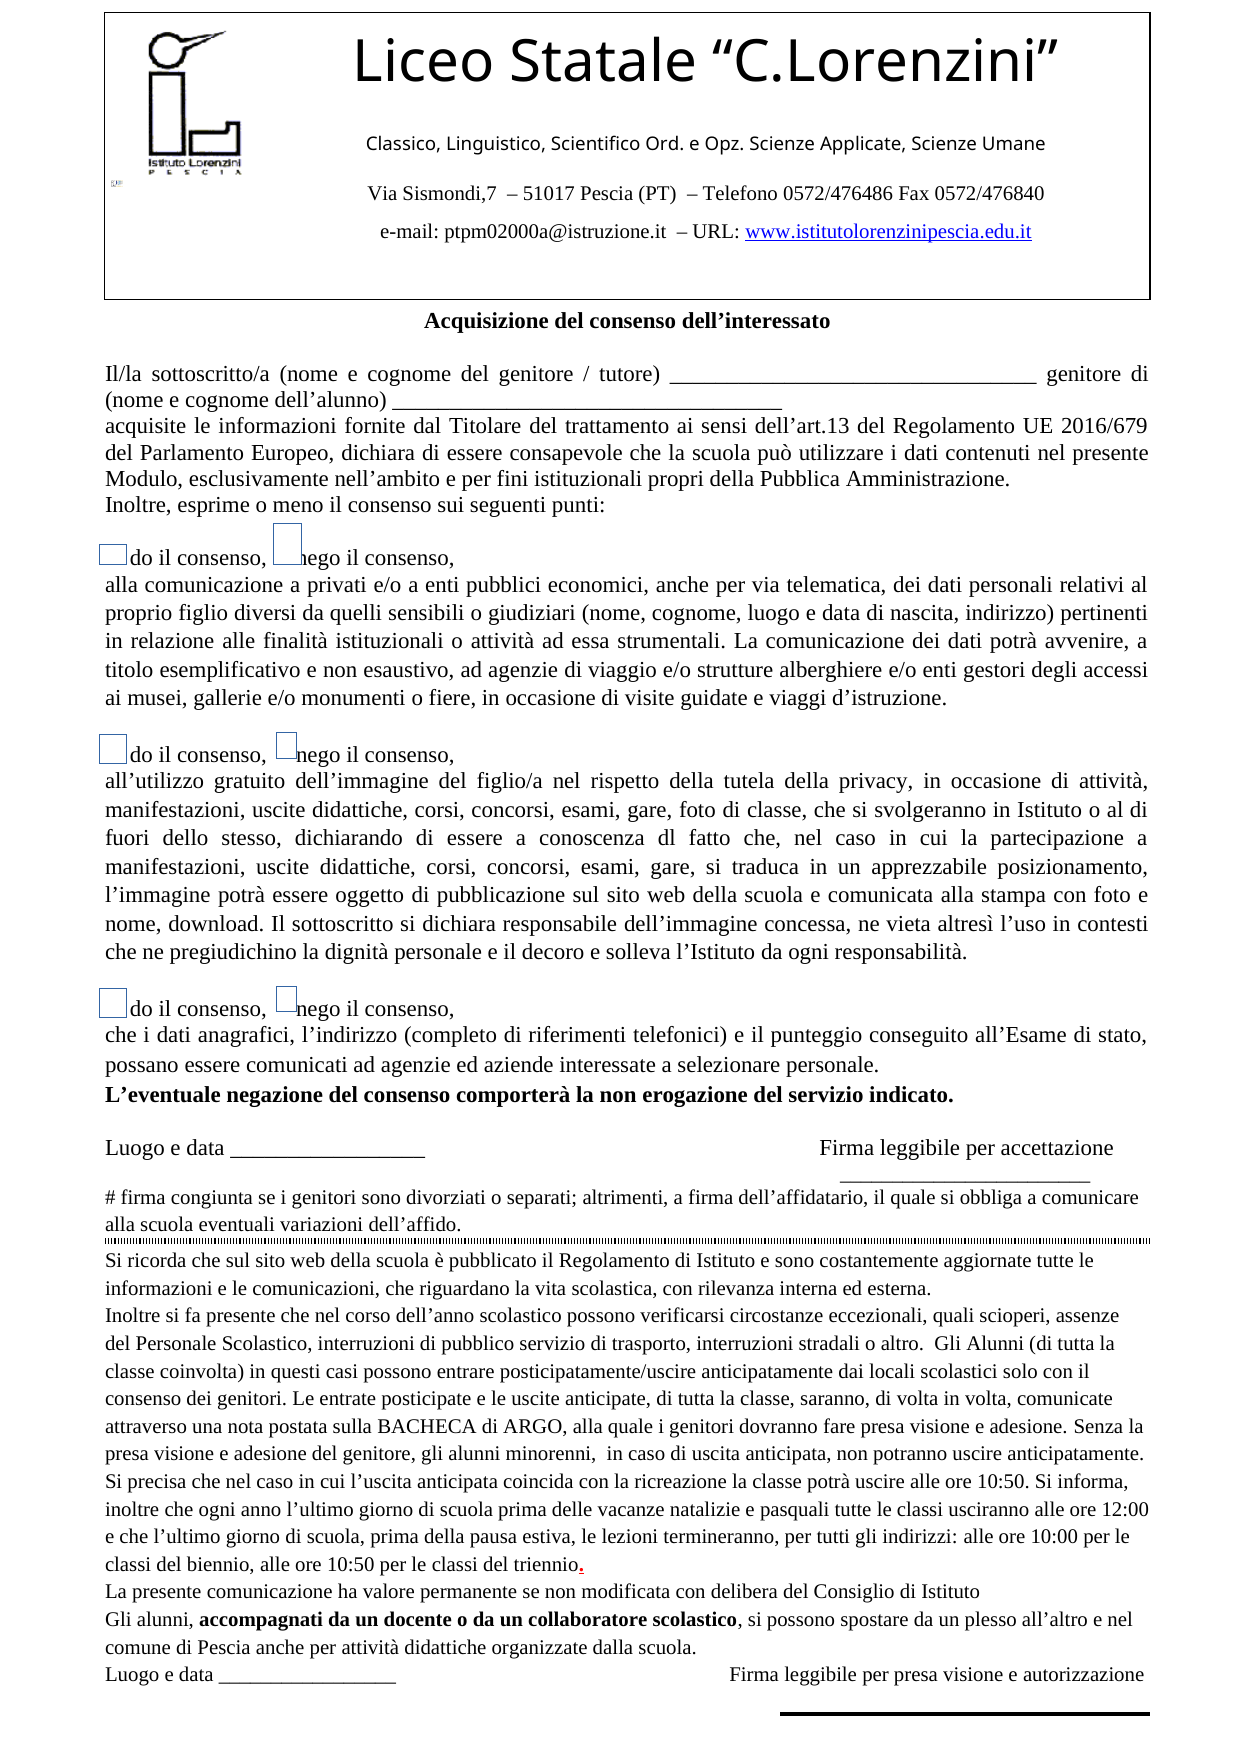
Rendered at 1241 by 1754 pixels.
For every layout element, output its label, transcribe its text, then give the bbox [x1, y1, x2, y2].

text Il/la sottoscritto/a (nome e cognome del genitore / tutore) ________________________________ genitore di (nome e cognome dell’alunno) __________________________________ [105, 360, 1150, 412]
text Inoltre si fa presente che nel corso dell’anno scolastico possono verificarsi circostanze eccezionali, quali scioperi, assenze del Personale Scolastico, interruzioni di pubblico servizio di trasporto, interruzioni stradali o altro. Gli Alunni (di tutta la classe coinvolta) in questi casi possono entrare posticipatamente/uscire anticipatamente dai locali scolastici solo con il consenso dei genitori. Le entrate posticipate e le uscite anticipate, di tutta la classe, saranno, di volta in volta, comunicate attraverso una nota postata sulla BACHECA di ARGO, alla quale i genitori dovranno fare presa visione e adesione. Senza la presa visione e adesione del genitore, gli alunni minorenni, in caso di uscita anticipata, non potranno uscire anticipatamente. Si precisa che nel caso in cui l’uscita anticipata coincida con la ricreazione la classe potrà uscire alle ore 10:50. Si informa, inoltre che ogni anno l’ultimo giorno di scuola prima delle vacanze natalizie e pasquali tutte le classi usciranno alle ore 12:00 e che l’ultimo giorno di scuola, prima della pausa estiva, le lezioni termineranno, per tutti gli indirizzi: alle ore 10:00 per le classi del biennio, alle ore 10:50 per le classi del triennio. [105, 1303, 1150, 1576]
text Gli alunni, accompagnati da un docente o da un collaboratore scolastico, si possono spostare da un plesso all’altro e nel comune di Pescia anche per attività didattiche organizzate dalla scuola. [105, 1607, 1150, 1659]
text do il consenso,  nego il consenso, [124, 741, 1150, 768]
text do il consenso,  nego il consenso, [124, 995, 1150, 1021]
text alla comunicazione a privati e/o a enti pubblici economici, anche per via telematica, dei dati personali relativi al proprio figlio diversi da quelli sensibili o giudiziari (nome, cognome, luogo e data di nascita, indirizzo) pertinenti in relazione alle finalità istituzionali o attività ad essa strumentali. La comunicazione dei dati potrà avvenire, a titolo esemplificativo e non esaustivo, ad agenzie di viaggio e/o strutture alberghiere e/o enti gestori degli accessi ai musei, gallerie e/o monumenti o fiere, in occasione di visite guidate e viaggi d’istruzione. [105, 571, 1150, 711]
text Luogo e data _________________ Firma leggibile per presa visione e autorizzazione [105, 1662, 1150, 1686]
picture [129, 18, 252, 177]
text # firma congiunta se i genitori sono divorziati o separati; altrimenti, a firma dell’affidatario, il quale si obbliga a comunicare alla scuola eventuali variazioni dell’affido. [105, 1184, 1150, 1244]
text La presente comunicazione ha valore permanente se non modificata con delibera del Consiglio di Istituto [105, 1579, 1150, 1603]
text Acquisizione del consenso dell’interessato [105, 307, 1150, 333]
text acquisite le informazioni fornite dal Titolare del trattamento ai sensi dell’art.13 del Regolamento UE 2016/679 del Parlamento Europeo, dichiara di essere consapevole che la scuola può utilizzare i dati contenuti nel presente Modulo, esclusivamente nell’ambito e per fini istituzionali propri della Pubblica Amministrazione. [105, 412, 1150, 492]
text Luogo e data _________________ Firma leggibile per accettazione [105, 1134, 1150, 1161]
text Si ricorda che sul sito web della scuola è pubblicato il Regolamento di Istituto e sono costantemente aggiornate tutte le informazioni e le comunicazioni, che riguardano la vita scolastica, con rilevanza interna ed esterna. [105, 1248, 1150, 1300]
text do il consenso,  nego il consenso, [124, 544, 1150, 571]
text L’eventuale negazione del consenso comporterà la non erogazione del servizio indicato. [105, 1081, 1150, 1108]
picture [110, 180, 123, 187]
text ________________________ [780, 1161, 1150, 1184]
text all’utilizzo gratuito dell’immagine del figlio/a nel rispetto della tutela della privacy, in occasione di attività, manifestazioni, uscite didattiche, corsi, concorsi, esami, gare, foto di classe, che si svolgeranno in Istituto o al di fuori dello stesso, dichiarando di essere a conoscenza dl fatto che, nel caso in cui la partecipazione a manifestazioni, uscite didattiche, corsi, concorsi, esami, gare, si traduca in un apprezzabile posizionamento, l’immagine potrà essere oggetto di pubblicazione sul sito web della scuola e comunicata alla stampa con foto e nome, download. Il sottoscritto si dichiara responsabile dell’immagine concessa, ne vieta altresì l’uso in contesti che ne pregiudichino la dignità personale e il decoro e solleva l’Istituto da ogni responsabilità. [105, 768, 1150, 964]
text Inoltre, esprime o meno il consenso sui seguenti punti: [105, 492, 1150, 518]
text che i dati anagrafici, l’indirizzo (completo di riferimenti telefonici) e il punteggio conseguito all’Esame di stato, possano essere comunicati ad agenzie ed aziende interessate a selezionare personale. [105, 1021, 1150, 1078]
